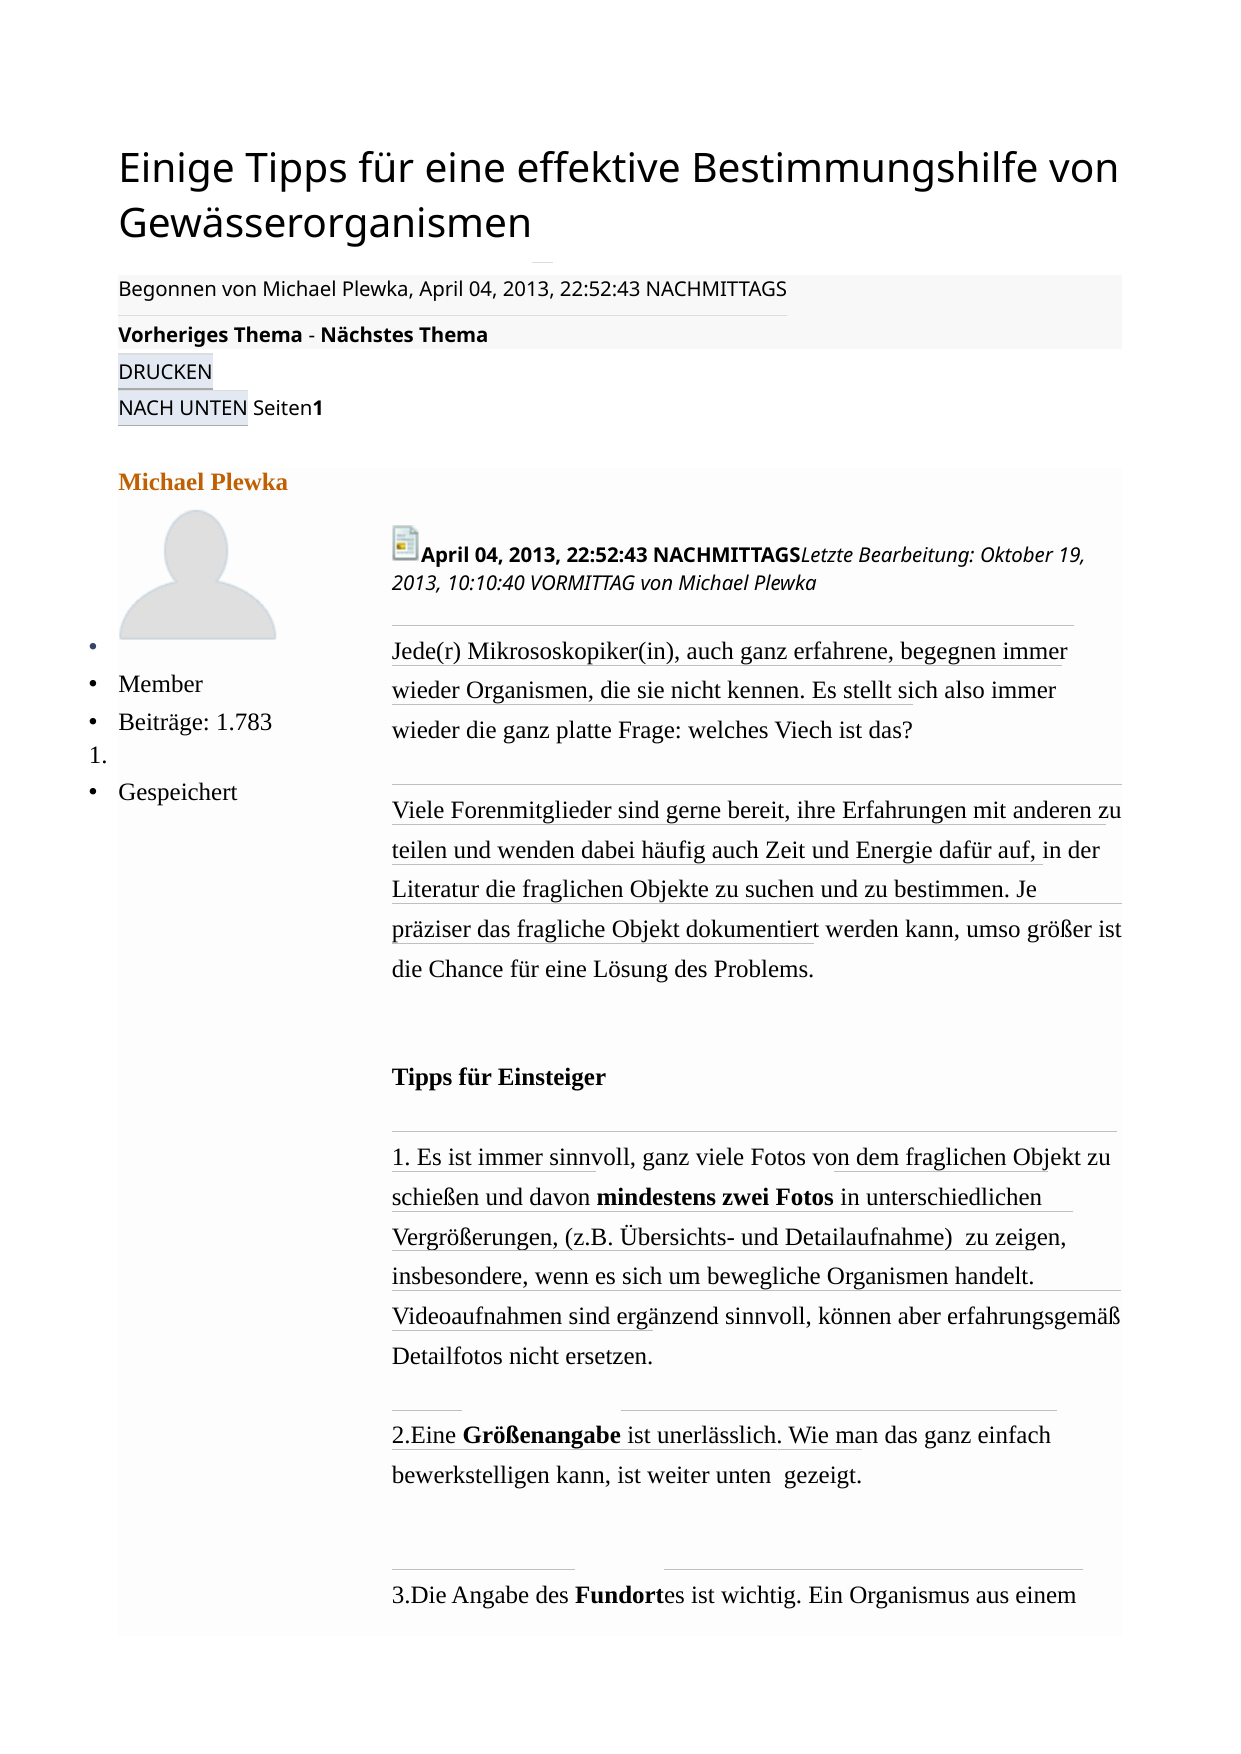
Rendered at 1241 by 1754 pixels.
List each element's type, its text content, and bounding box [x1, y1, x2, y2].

subtitle Michael Plewka [118, 467, 368, 496]
text präziser das fragliche Objekt dokumentiert werden kann, umso größer ist die Chance für eine Lösung des Problems. Tipps für Einsteiger 1. Es ist immer sinnvoll, ganz viele Fotos von dem fraglichen Objekt zu schießen und davon mindestens zwei Fotos in unterschiedlichen Vergrößerungen, (z.B. Übersichts- und Detailaufnahme) zu zeigen, insbesondere, wenn es sich um bewegliche Organismen handelt. Videoaufnahmen sind ergänzend sinnvoll, können aber erfahrungsgemäß Detailfotos nicht ersetzen. 2.Eine Größenangabe ist unerlässlich. Wie man das ganz einfach bewerkstelligen kann, ist weiter unten gezeigt. 3.Die Angabe des Fundortes ist wichtig. Ein Organismus aus einem [392, 904, 1122, 1608]
text Drucken [118, 353, 1122, 389]
text Begonnen von Michael Plewka, April 04, 2013, 22:52:43 NACHMITTAGS [118, 275, 1122, 315]
text Nach unten Seiten1 [118, 389, 1122, 426]
picture [118, 496, 278, 656]
text April 04, 2013, 22:52:43 NACHMITTAGSLetzte Bearbeitung: Oktober 19, 2013, 10:10:40 VORMITTAG von Michael Plewka [392, 525, 1122, 596]
text Viele Forenmitglieder sind gerne bereit, ihre Erfahrungen mit anderen zu teilen und wenden dabei häufig auch Zeit und Energie dafür auf, in der Literatur die fraglichen Objekte zu suchen und zu bestimmen. Je [392, 785, 1122, 903]
picture [391, 525, 421, 563]
list Member [118, 669, 368, 698]
list Gespeichert [118, 777, 368, 806]
text Vorheriges Thema - Nächstes Thema [118, 321, 1122, 349]
subtitle Einige Tipps für eine effektive Bestimmungshilfe von Gewässerorganismen [118, 139, 1122, 262]
text Jede(r) Mikrososkopiker(in), auch ganz erfahrene, begegnen immer wieder Organismen, die sie nicht kennen. Es stellt sich also immer wieder die ganz platte Frage: welches Viech ist das? [392, 625, 1122, 784]
list Beiträge: 1.783 [118, 707, 368, 735]
